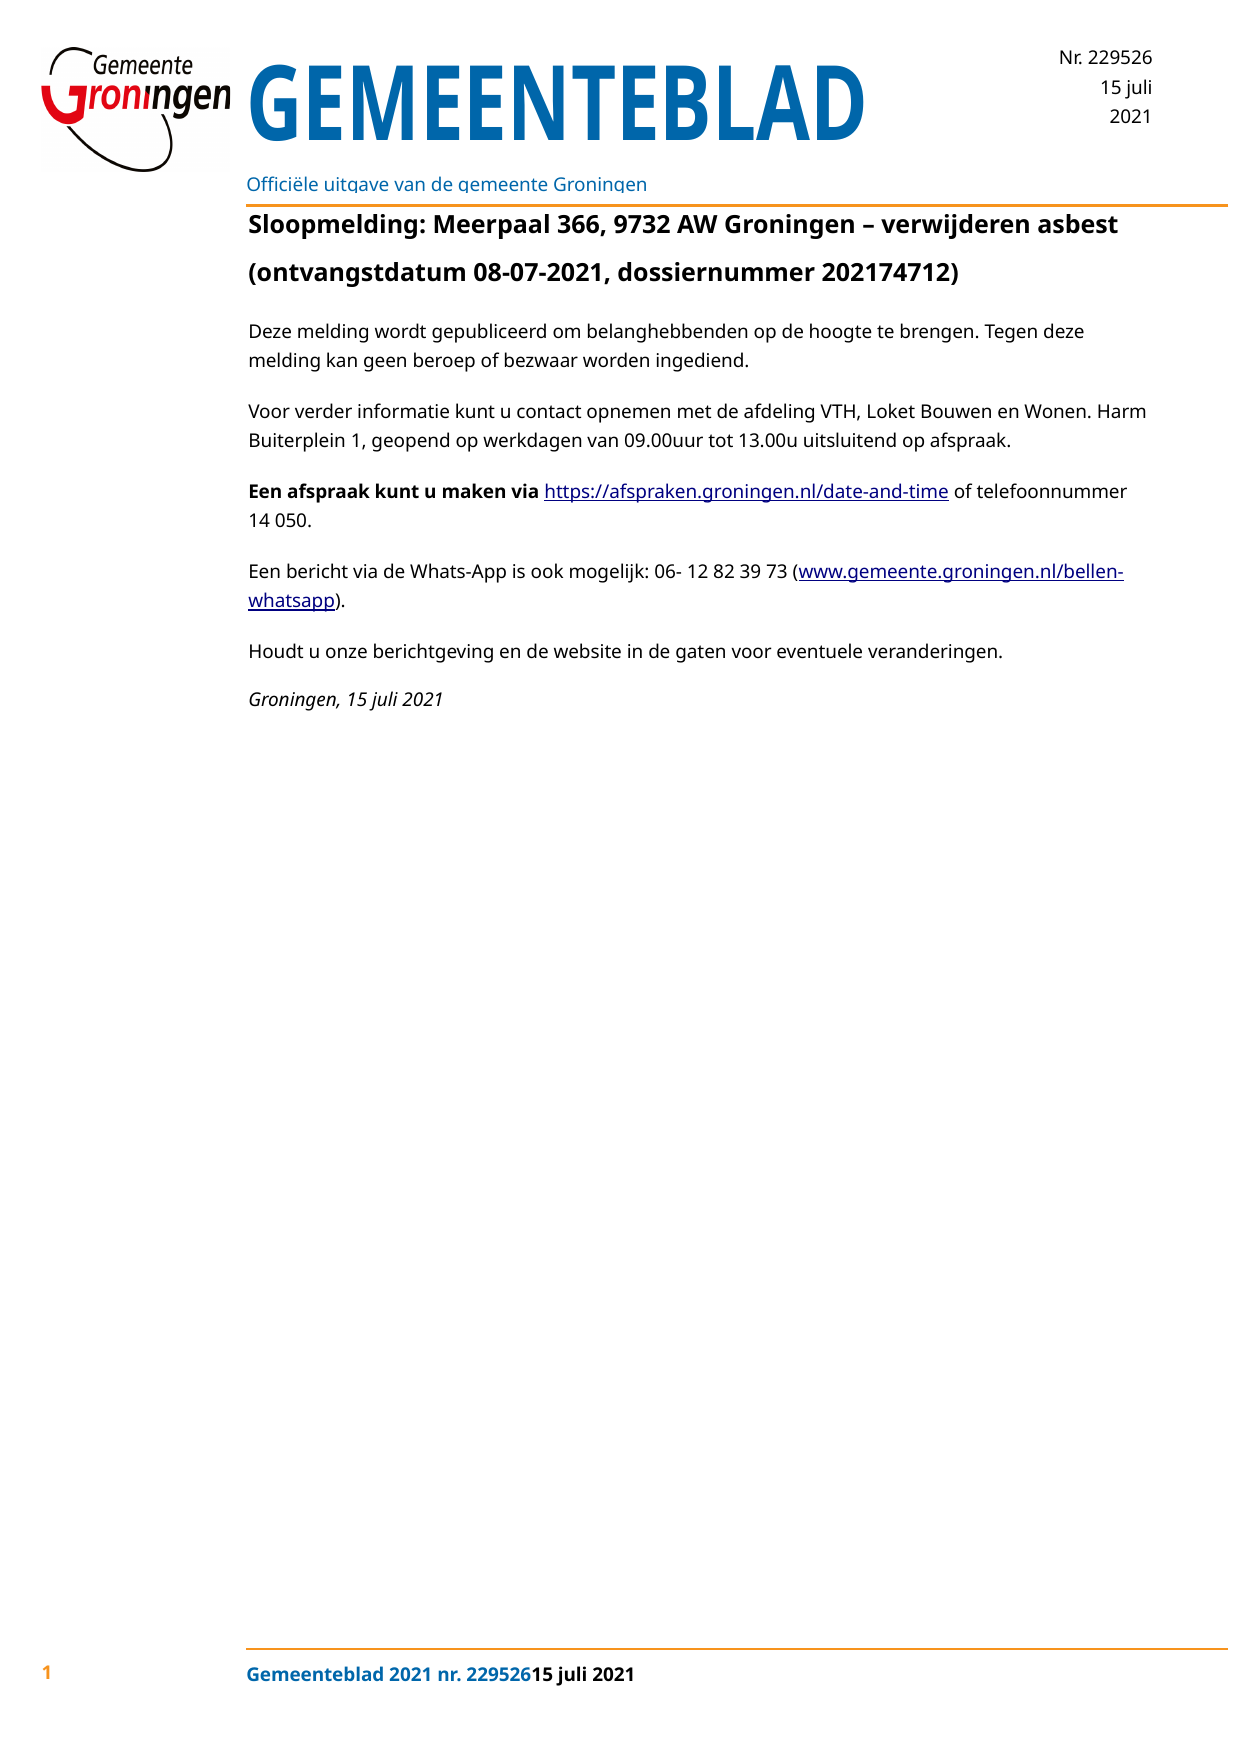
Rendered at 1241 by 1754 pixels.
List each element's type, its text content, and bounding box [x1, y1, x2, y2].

text Groningen, 15 juli 2021 [248, 686, 1152, 711]
picture [41, 47, 231, 172]
text Deze melding wordt gepubliceerd om belanghebbenden op de hoogte te brengen. Tegen deze melding kan geen beroep of bezwaar worden ingediend. [248, 318, 1152, 373]
text Sloopmelding: Meerpaal 366, 9732 AW Groningen – verwijderen asbest (ontvangstdatum 08-07-2021, dossiernummer 202174712) [248, 207, 1152, 288]
text Voor verder informatie kunt u contact opnemen met de afdeling VTH, Loket Bouwen en Wonen. Harm Buiterplein 1, geopend op werkdagen van 09.00uur tot 13.00u uitsluitend op afspraak. [248, 398, 1152, 453]
text Houdt u onze berichtgeving en de website in de gaten voor eventuele veranderingen. [248, 638, 1152, 664]
text Een afspraak kunt u maken via https://afspraken.groningen.nl/date-and-time of telefoonnummer 14 050. [248, 478, 1152, 533]
text Een bericht via de Whats-App is ook mogelijk: 06- 12 82 39 73 (www.gemeente.groningen.nl/bellen-whatsapp). [248, 558, 1152, 613]
